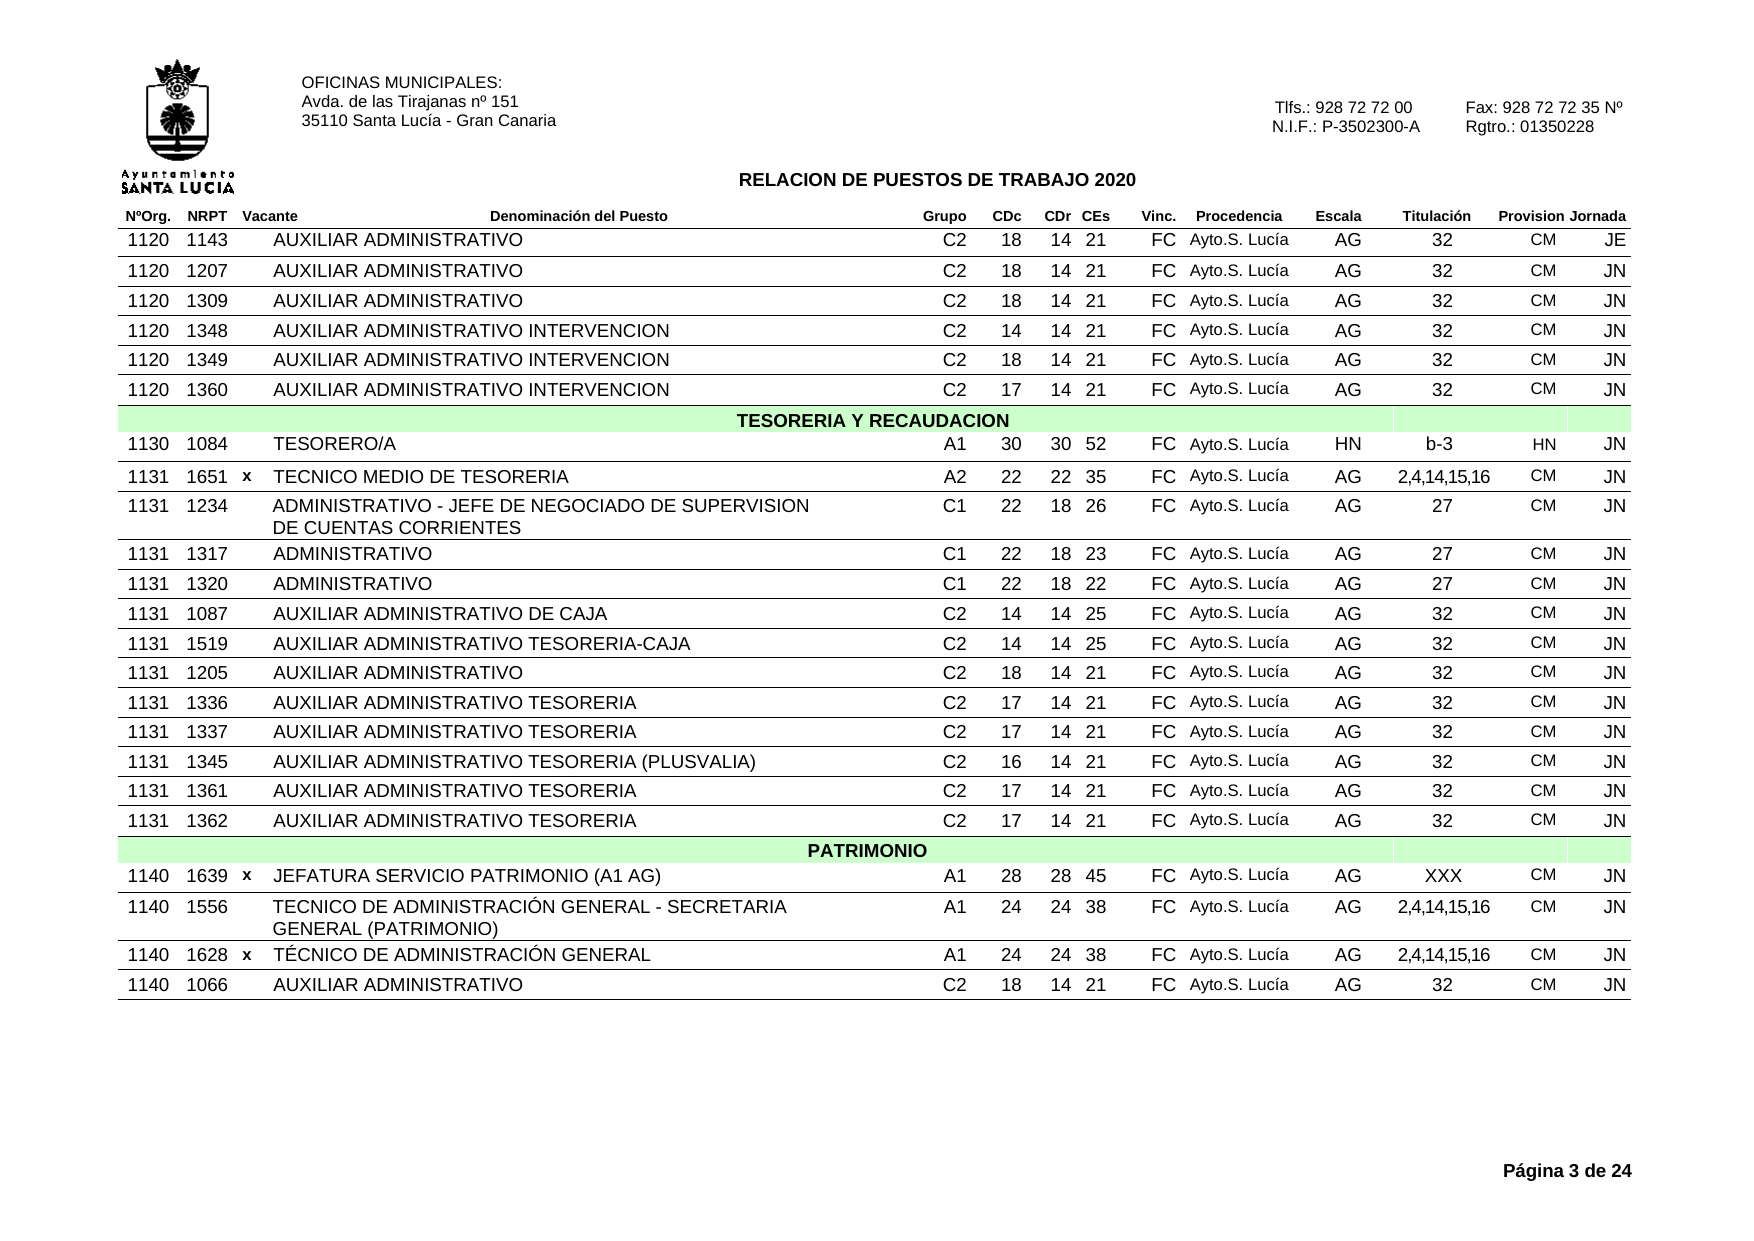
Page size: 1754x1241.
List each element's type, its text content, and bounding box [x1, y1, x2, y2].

table_cell CM [1496, 747, 1567, 776]
table_cell 38 [1071, 941, 1121, 969]
table_cell 23 [1071, 540, 1121, 568]
table_cell FC [1121, 658, 1176, 687]
table_cell [1176, 837, 1302, 863]
table_cell 32 [1394, 658, 1496, 687]
table_cell 2,4,14,15,16 [1394, 462, 1496, 491]
table_cell AG [1302, 629, 1374, 657]
table_cell [179, 837, 235, 863]
table_cell [1374, 777, 1393, 805]
table_cell C2 [906, 688, 976, 717]
table_cell 35 [1071, 462, 1121, 491]
table_cell ADMINISTRATIVO - JEFE DE NEGOCIADO DE SUPERVISION DE CUENTAS CORRIENTES [265, 492, 906, 538]
table_cell 1362 [179, 806, 235, 836]
table_cell CM [1496, 570, 1567, 598]
table_cell JN [1568, 316, 1631, 344]
table_cell AUXILIAR ADMINISTRATIVO TESORERIA [265, 806, 906, 836]
table_cell 14 [1021, 658, 1071, 687]
table_cell AUXILIAR ADMINISTRATIVO TESORERIA-CAJA [265, 629, 906, 657]
table_cell CM [1496, 806, 1567, 836]
table_cell 32 [1394, 257, 1496, 286]
table_cell AG [1302, 747, 1374, 776]
table_cell 14 [1021, 257, 1071, 286]
table_cell [1374, 599, 1393, 627]
table_cell Ayto.S. Lucía [1176, 492, 1302, 538]
table_cell JN [1568, 893, 1631, 939]
table_cell 32 [1394, 688, 1496, 717]
table_cell JN [1568, 747, 1631, 776]
table_cell CM [1496, 777, 1567, 805]
table_cell [235, 658, 265, 687]
table_cell AUXILIAR ADMINISTRATIVO TESORERIA [265, 777, 906, 805]
table_cell 1120 [118, 375, 179, 404]
table_cell 14 [1021, 806, 1071, 836]
table_cell JN [1568, 492, 1631, 538]
table_cell [1374, 432, 1393, 461]
table_cell 1317 [179, 540, 235, 568]
table_cell HN [1496, 432, 1567, 461]
table_cell A1 [906, 893, 976, 939]
table_cell AG [1302, 375, 1374, 404]
table_cell AUXILIAR ADMINISTRATIVO INTERVENCION [265, 375, 906, 404]
table_cell [1568, 406, 1631, 432]
table_cell [1394, 406, 1496, 432]
table_cell Ayto.S. Lucía [1176, 375, 1302, 404]
table_cell 28 [1021, 864, 1071, 892]
table_cell [235, 287, 265, 315]
table_cell 24 [1021, 941, 1071, 969]
table_cell TÉCNICO DE ADMINISTRACIÓN GENERAL [265, 941, 906, 969]
table_cell C2 [906, 287, 976, 315]
table_cell A1 [906, 432, 976, 461]
table_cell C2 [906, 346, 976, 374]
table_cell A2 [906, 462, 976, 491]
table_cell [1374, 406, 1393, 432]
table_cell A1 [906, 864, 976, 892]
table_cell Ayto.S. Lucía [1176, 316, 1302, 344]
table_cell 14 [1021, 287, 1071, 315]
table_cell 14 [1021, 629, 1071, 657]
table_cell Ayto.S. Lucía [1176, 346, 1302, 374]
table_cell FC [1121, 806, 1176, 836]
table_cell ADMINISTRATIVO [265, 540, 906, 568]
table_header CDr [1021, 207, 1071, 227]
table_cell CM [1496, 864, 1567, 892]
table_cell C1 [906, 570, 976, 598]
table_cell Ayto.S. Lucía [1176, 287, 1302, 315]
table_cell Ayto.S. Lucía [1176, 806, 1302, 836]
table_cell 32 [1394, 718, 1496, 746]
table_cell CM [1496, 462, 1567, 491]
table_cell 32 [1394, 747, 1496, 776]
table_cell AG [1302, 777, 1374, 805]
table_cell [1496, 406, 1567, 432]
table_cell Ayto.S. Lucía [1176, 747, 1302, 776]
table_cell 22 [1071, 570, 1121, 598]
table_cell AG [1302, 540, 1374, 568]
table_cell FC [1121, 599, 1176, 627]
table_cell [235, 406, 265, 432]
table_cell [1374, 629, 1393, 657]
table_cell [118, 406, 179, 432]
table_cell C2 [906, 806, 976, 836]
table_cell [1302, 406, 1374, 432]
table_cell b-3 [1394, 432, 1496, 461]
table_cell 18 [1021, 540, 1071, 568]
table_cell 1120 [118, 229, 179, 256]
table_cell CM [1496, 375, 1567, 404]
table_cell [235, 599, 265, 627]
table_header Provision [1496, 207, 1567, 227]
table_cell 18 [1021, 570, 1071, 598]
table_cell 1131 [118, 462, 179, 491]
table_cell 22 [1021, 462, 1071, 491]
table_cell 1131 [118, 492, 179, 538]
table_cell FC [1121, 570, 1176, 598]
table_cell 21 [1071, 806, 1121, 836]
table_cell [1374, 257, 1393, 286]
table_cell [1374, 893, 1393, 939]
table_cell Ayto.S. Lucía [1176, 777, 1302, 805]
table_cell AG [1302, 462, 1374, 491]
table_cell x [235, 462, 265, 491]
table_cell 52 [1071, 432, 1121, 461]
table_cell Ayto.S. Lucía [1176, 941, 1302, 969]
table_cell [1374, 229, 1393, 256]
table_cell AG [1302, 864, 1374, 892]
table_cell FC [1121, 316, 1176, 344]
table_cell Ayto.S. Lucía [1176, 599, 1302, 627]
table_cell 18 [1021, 492, 1071, 538]
table_cell AG [1302, 316, 1374, 344]
table_cell [235, 806, 265, 836]
table_header Vacante Denominación del Puesto [235, 207, 906, 227]
table_cell FC [1121, 375, 1176, 404]
table_cell CM [1496, 658, 1567, 687]
table_header Titulación [1394, 207, 1496, 227]
table_cell AUXILIAR ADMINISTRATIVO TESORERIA (PLUSVALIA) [265, 747, 906, 776]
table_cell AG [1302, 893, 1374, 939]
table_cell [235, 229, 265, 256]
table_cell FC [1121, 970, 1176, 999]
table_cell 1361 [179, 777, 235, 805]
table_cell 1087 [179, 599, 235, 627]
table_cell 1131 [118, 599, 179, 627]
table_cell FC [1121, 540, 1176, 568]
table_cell C2 [906, 316, 976, 344]
table_cell AUXILIAR ADMINISTRATIVO DE CAJA [265, 599, 906, 627]
table_cell ADMINISTRATIVO [265, 570, 906, 598]
table_cell AG [1302, 806, 1374, 836]
table_cell 17 [976, 777, 1021, 805]
table_cell AUXILIAR ADMINISTRATIVO [265, 257, 906, 286]
table_cell 1628 [179, 941, 235, 969]
table_cell [235, 747, 265, 776]
table_cell [1176, 406, 1302, 432]
table_cell 22 [976, 492, 1021, 538]
table_cell 17 [976, 718, 1021, 746]
table_cell Ayto.S. Lucía [1176, 432, 1302, 461]
table_cell [179, 406, 235, 432]
table_cell CM [1496, 346, 1567, 374]
table_cell Ayto.S. Lucía [1176, 864, 1302, 892]
table_cell JN [1568, 658, 1631, 687]
table_cell [1374, 806, 1393, 836]
table_cell 24 [976, 893, 1021, 939]
table_cell JN [1568, 599, 1631, 627]
table_cell 22 [976, 570, 1021, 598]
table_cell 1066 [179, 970, 235, 999]
table_cell Ayto.S. Lucía [1176, 893, 1302, 939]
table_header Vinc. [1121, 207, 1176, 227]
table_cell 14 [1021, 599, 1071, 627]
table_cell [1302, 837, 1374, 863]
table_cell 14 [976, 599, 1021, 627]
table_cell [1121, 837, 1176, 863]
table_cell 32 [1394, 599, 1496, 627]
table_cell 27 [1394, 540, 1496, 568]
table_cell 1130 [118, 432, 179, 461]
table_cell [1568, 837, 1631, 863]
table_cell Ayto.S. Lucía [1176, 462, 1302, 491]
table_cell [1374, 688, 1393, 717]
table_cell CM [1496, 492, 1567, 538]
table_cell 32 [1394, 375, 1496, 404]
table_header NºOrg. [118, 207, 179, 227]
table_cell 21 [1071, 257, 1121, 286]
table_cell AG [1302, 346, 1374, 374]
table_cell 1519 [179, 629, 235, 657]
table_cell 1309 [179, 287, 235, 315]
table_cell 18 [976, 346, 1021, 374]
table_cell JN [1568, 629, 1631, 657]
table_cell CM [1496, 287, 1567, 315]
table_cell [235, 540, 265, 568]
table_cell 21 [1071, 316, 1121, 344]
table_cell FC [1121, 777, 1176, 805]
table_cell 1131 [118, 570, 179, 598]
table_header Tlfs.: 928 72 72 00 N.I.F.: P-3502300-A [1204, 58, 1443, 196]
table_cell AG [1302, 658, 1374, 687]
table_cell Ayto.S. Lucía [1176, 257, 1302, 286]
table_cell 24 [976, 941, 1021, 969]
table_cell 1348 [179, 316, 235, 344]
table_cell JN [1568, 257, 1631, 286]
table_cell HN [1302, 432, 1374, 461]
table_cell CM [1496, 718, 1567, 746]
table_cell FC [1121, 893, 1176, 939]
table_cell 1140 [118, 893, 179, 939]
table_cell 22 [976, 540, 1021, 568]
table_cell JN [1568, 432, 1631, 461]
table_cell 1120 [118, 287, 179, 315]
table_cell 21 [1071, 375, 1121, 404]
table_cell 1140 [118, 864, 179, 892]
table_cell 14 [1021, 718, 1071, 746]
table_cell [1374, 346, 1393, 374]
table_cell 2,4,14,15,16 [1394, 941, 1496, 969]
table_cell 38 [1071, 893, 1121, 939]
table_cell [1021, 837, 1071, 863]
table_cell [1374, 316, 1393, 344]
table_cell JEFATURA SERVICIO PATRIMONIO (A1 AG) [265, 864, 906, 892]
table_cell FC [1121, 346, 1176, 374]
table_cell C2 [906, 747, 976, 776]
table_cell 25 [1071, 629, 1121, 657]
table_cell FC [1121, 229, 1176, 256]
table_cell C2 [906, 970, 976, 999]
table_cell CM [1496, 688, 1567, 717]
table_cell 27 [1394, 570, 1496, 598]
table_cell 30 [976, 432, 1021, 461]
table_cell [235, 570, 265, 598]
table_cell CM [1496, 229, 1567, 256]
table_cell 45 [1071, 864, 1121, 892]
table_cell 14 [976, 316, 1021, 344]
table_cell PATRIMONIO [265, 837, 976, 863]
table_cell C2 [906, 777, 976, 805]
table_cell AG [1302, 229, 1374, 256]
table_cell [1374, 864, 1393, 892]
table_cell AUXILIAR ADMINISTRATIVO [265, 287, 906, 315]
table_cell 1207 [179, 257, 235, 286]
table_cell AG [1302, 941, 1374, 969]
table_cell FC [1121, 864, 1176, 892]
table_cell 1131 [118, 747, 179, 776]
table_header OFICINAS MUNICIPALES: Avda. de las Tirajanas nº 151 35110 Santa Lucía - Gran Canaria [234, 58, 652, 196]
table_cell AUXILIAR ADMINISTRATIVO TESORERIA [265, 718, 906, 746]
table_cell C2 [906, 658, 976, 687]
table_header [117, 58, 234, 196]
table_cell FC [1121, 747, 1176, 776]
table_header CDc [976, 207, 1021, 227]
table_cell [235, 777, 265, 805]
table_cell 1143 [179, 229, 235, 256]
table_cell [1374, 837, 1393, 863]
table_cell 22 [976, 462, 1021, 491]
table_header NRPT [179, 207, 235, 227]
table_cell 1131 [118, 806, 179, 836]
table_cell CM [1496, 540, 1567, 568]
table_cell 1320 [179, 570, 235, 598]
table_cell Ayto.S. Lucía [1176, 570, 1302, 598]
table_cell 28 [976, 864, 1021, 892]
table_cell JN [1568, 688, 1631, 717]
table_cell JN [1568, 462, 1631, 491]
table_cell 32 [1394, 316, 1496, 344]
table_cell 21 [1071, 346, 1121, 374]
text Página 3 de 24 [117, 1160, 1632, 1181]
table_cell 2,4,14,15,16 [1394, 893, 1496, 939]
table_cell FC [1121, 941, 1176, 969]
table_cell [235, 837, 265, 863]
table_cell [235, 893, 265, 939]
table_cell 1345 [179, 747, 235, 776]
table_cell [1394, 837, 1496, 863]
table_cell [1496, 837, 1567, 863]
table_cell CM [1496, 257, 1567, 286]
table_cell 14 [1021, 375, 1071, 404]
table_cell 25 [1071, 599, 1121, 627]
table_cell AG [1302, 688, 1374, 717]
table_cell C2 [906, 229, 976, 256]
table_cell 1234 [179, 492, 235, 538]
table_cell C1 [906, 540, 976, 568]
table_cell Ayto.S. Lucía [1176, 970, 1302, 999]
table_cell 1556 [179, 893, 235, 939]
table_cell [1021, 406, 1071, 432]
table_cell 17 [976, 375, 1021, 404]
table_cell 1360 [179, 375, 235, 404]
table_cell CM [1496, 970, 1567, 999]
table_cell CM [1496, 893, 1567, 939]
table_cell FC [1121, 432, 1176, 461]
table_cell 1639 [179, 864, 235, 892]
table_header [1374, 207, 1393, 227]
table_cell 1131 [118, 777, 179, 805]
table_cell [976, 837, 1021, 863]
table_cell CM [1496, 316, 1567, 344]
table_cell 32 [1394, 806, 1496, 836]
table_cell 1120 [118, 316, 179, 344]
table_cell 1336 [179, 688, 235, 717]
table_cell TECNICO DE ADMINISTRACIÓN GENERAL - SECRETARIA GENERAL (PATRIMONIO) [265, 893, 906, 939]
table_cell [235, 257, 265, 286]
table_cell AG [1302, 970, 1374, 999]
table_cell Ayto.S. Lucía [1176, 629, 1302, 657]
table_header Escala [1302, 207, 1374, 227]
table_cell C2 [906, 718, 976, 746]
table_cell 27 [1394, 492, 1496, 538]
table_cell AG [1302, 492, 1374, 538]
table_cell 14 [1021, 316, 1071, 344]
table_cell JN [1568, 777, 1631, 805]
table_cell [235, 718, 265, 746]
table_cell [1374, 941, 1393, 969]
table_cell AUXILIAR ADMINISTRATIVO [265, 970, 906, 999]
table_cell CM [1496, 941, 1567, 969]
table_cell 1131 [118, 688, 179, 717]
table_cell Ayto.S. Lucía [1176, 229, 1302, 256]
table_cell 21 [1071, 229, 1121, 256]
table_cell C2 [906, 629, 976, 657]
table_cell [1374, 970, 1393, 999]
table_cell CM [1496, 599, 1567, 627]
table_cell JN [1568, 287, 1631, 315]
table_cell JN [1568, 718, 1631, 746]
table_cell 14 [1021, 747, 1071, 776]
table_cell FC [1121, 257, 1176, 286]
table_cell 1131 [118, 540, 179, 568]
table_cell FC [1121, 688, 1176, 717]
table_cell 21 [1071, 777, 1121, 805]
table_cell [235, 970, 265, 999]
table_header CEs [1071, 207, 1121, 227]
table_cell 18 [976, 229, 1021, 256]
table_cell CM [1496, 629, 1567, 657]
table_header Fax: 928 72 72 35 Nº Rgtro.: 01350228 [1443, 58, 1632, 196]
table_cell 18 [976, 257, 1021, 286]
table_cell [235, 629, 265, 657]
table_cell 1084 [179, 432, 235, 461]
table_cell JN [1568, 375, 1631, 404]
table_cell 1131 [118, 629, 179, 657]
table_cell 1140 [118, 970, 179, 999]
table_cell C1 [906, 492, 976, 538]
table_cell [235, 688, 265, 717]
table_cell 1131 [118, 718, 179, 746]
table_cell [1071, 837, 1121, 863]
table_cell [1374, 375, 1393, 404]
table_cell 21 [1071, 718, 1121, 746]
table_header Procedencia [1176, 207, 1302, 227]
table_cell C2 [906, 257, 976, 286]
table_cell A1 [906, 941, 976, 969]
table_cell 14 [1021, 777, 1071, 805]
table_cell JN [1568, 941, 1631, 969]
table_cell 26 [1071, 492, 1121, 538]
table_cell 32 [1394, 346, 1496, 374]
table_cell 1205 [179, 658, 235, 687]
table_header RELACION DE PUESTOS DE TRABAJO 2020 [652, 58, 1204, 196]
table_cell [1374, 658, 1393, 687]
table_cell Ayto.S. Lucía [1176, 540, 1302, 568]
table_cell AG [1302, 257, 1374, 286]
table_cell 1651 [179, 462, 235, 491]
table_cell 32 [1394, 970, 1496, 999]
table_cell TESORERO/A [265, 432, 906, 461]
table_cell JN [1568, 864, 1631, 892]
table_cell 32 [1394, 777, 1496, 805]
table_cell Ayto.S. Lucía [1176, 658, 1302, 687]
table_cell [1374, 718, 1393, 746]
table_cell 24 [1021, 893, 1071, 939]
table_cell [235, 316, 265, 344]
table_cell [118, 837, 179, 863]
table_cell [1374, 540, 1393, 568]
table_cell AUXILIAR ADMINISTRATIVO [265, 658, 906, 687]
table_cell C2 [906, 375, 976, 404]
table_cell 18 [976, 287, 1021, 315]
table_cell AUXILIAR ADMINISTRATIVO TESORERIA [265, 688, 906, 717]
table_cell [235, 432, 265, 461]
table_cell 1140 [118, 941, 179, 969]
table_cell FC [1121, 287, 1176, 315]
table_cell 30 [1021, 432, 1071, 461]
table_cell 18 [976, 970, 1021, 999]
table_cell [1374, 747, 1393, 776]
table_cell AG [1302, 287, 1374, 315]
table_cell 32 [1394, 629, 1496, 657]
table_cell 1337 [179, 718, 235, 746]
table_cell AUXILIAR ADMINISTRATIVO [265, 229, 906, 256]
table_cell [235, 346, 265, 374]
table_cell [235, 375, 265, 404]
table_cell 32 [1394, 287, 1496, 315]
table_cell JN [1568, 806, 1631, 836]
table_cell AG [1302, 599, 1374, 627]
table_cell 17 [976, 688, 1021, 717]
table_cell FC [1121, 629, 1176, 657]
table_cell JN [1568, 570, 1631, 598]
table_cell AG [1302, 718, 1374, 746]
table_cell Ayto.S. Lucía [1176, 718, 1302, 746]
table_cell 17 [976, 806, 1021, 836]
table_cell JE [1568, 229, 1631, 256]
table_cell [1121, 406, 1176, 432]
table_cell 14 [1021, 688, 1071, 717]
table_cell AUXILIAR ADMINISTRATIVO INTERVENCION [265, 316, 906, 344]
table_cell JN [1568, 540, 1631, 568]
table_cell JN [1568, 970, 1631, 999]
table_header Jornada [1568, 207, 1631, 227]
table_cell 21 [1071, 970, 1121, 999]
table_cell C2 [906, 599, 976, 627]
table_cell 21 [1071, 287, 1121, 315]
table_cell [1374, 287, 1393, 315]
table_cell 14 [976, 629, 1021, 657]
table_cell 21 [1071, 658, 1121, 687]
table_cell 14 [1021, 970, 1071, 999]
table_cell 21 [1071, 688, 1121, 717]
table_header Grupo [906, 207, 976, 227]
table_cell Ayto.S. Lucía [1176, 688, 1302, 717]
table_cell XXX [1394, 864, 1496, 892]
table_cell TECNICO MEDIO DE TESORERIA [265, 462, 906, 491]
table_cell 1120 [118, 257, 179, 286]
table_cell AG [1302, 570, 1374, 598]
table_cell [1374, 570, 1393, 598]
table_cell x [235, 941, 265, 969]
table_cell 1120 [118, 346, 179, 374]
table_cell [235, 492, 265, 538]
table_cell AUXILIAR ADMINISTRATIVO INTERVENCION [265, 346, 906, 374]
table_cell 32 [1394, 229, 1496, 256]
table_cell 18 [976, 658, 1021, 687]
table_cell 1349 [179, 346, 235, 374]
table_cell 14 [1021, 229, 1071, 256]
table_cell JN [1568, 346, 1631, 374]
table_cell TESORERIA Y RECAUDACION [265, 406, 1021, 432]
table_cell 1131 [118, 658, 179, 687]
table_cell 14 [1021, 346, 1071, 374]
table_cell FC [1121, 718, 1176, 746]
table_cell FC [1121, 462, 1176, 491]
table_cell 21 [1071, 747, 1121, 776]
table_cell [1374, 462, 1393, 491]
table_cell 16 [976, 747, 1021, 776]
table_cell [1374, 492, 1393, 538]
table_cell [1071, 406, 1121, 432]
table_cell x [235, 864, 265, 892]
table_cell FC [1121, 492, 1176, 538]
